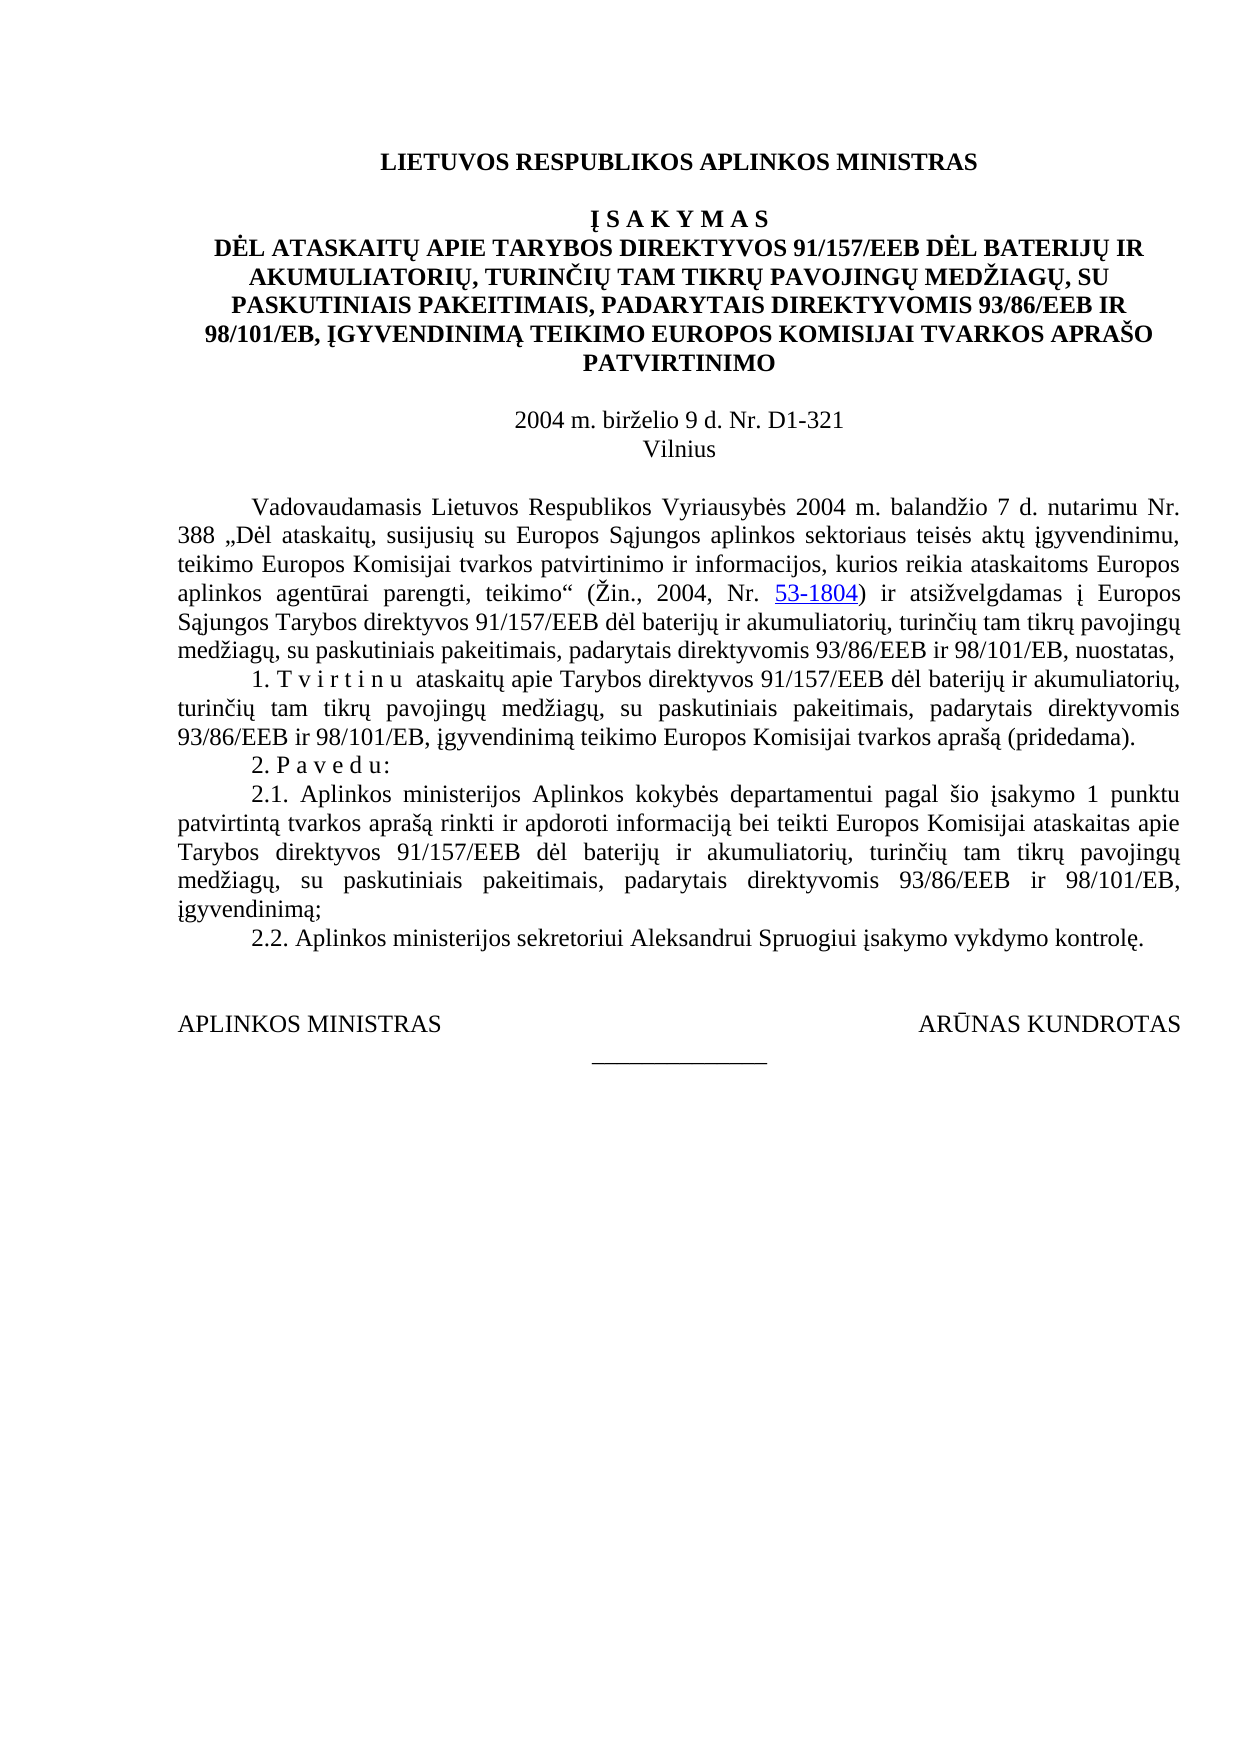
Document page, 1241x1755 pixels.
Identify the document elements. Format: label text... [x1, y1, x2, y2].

text 1. Tvirtinu ataskaitų apie Tarybos direktyvos 91/157/EEB dėl baterijų ir akumuliatorių, turinčių tam tikrų pavojingų medžiagų, su paskutiniais pakeitimais, padarytais direktyvomis 93/86/EEB ir 98/101/EB, įgyvendinimą teikimo Europos Komisijai tvarkos aprašą (pridedama). [177, 664, 1181, 751]
text 2004 m. birželio 9 d. Nr. D1-321 [177, 406, 1181, 434]
text 2.2. Aplinkos ministerijos sekretoriui Aleksandrui Spruogiui įsakymo vykdymo kontrolę. [177, 923, 1181, 952]
text LIETUVOS RESPUBLIKOS APLINKOS MINISTRAS [177, 147, 1181, 176]
text Į S A K Y M A S [177, 204, 1181, 233]
text 2.1. Aplinkos ministerijos Aplinkos kokybės departamentui pagal šio įsakymo 1 punktu patvirtintą tvarkos aprašą rinkti ir apdoroti informaciją bei teikti Europos Komisijai ataskaitas apie Tarybos direktyvos 91/157/EEB dėl baterijų ir akumuliatorių, turinčių tam tikrų pavojingų medžiagų, su paskutiniais pakeitimais, padarytais direktyvomis 93/86/EEB ir 98/101/EB, įgyvendinimą; [177, 779, 1181, 923]
text 2. Pavedu: [177, 751, 1181, 779]
text DĖL ATASKAITŲ APIE TARYBOS DIREKTYVOS 91/157/EEB DĖL BATERIJŲ IR AKUMULIATORIŲ, TURINČIŲ TAM TIKRŲ PAVOJINGŲ MEDŽIAGŲ, SU PASKUTINIAIS PAKEITIMAIS, PADARYTAIS DIREKTYVOMIS 93/86/EEB IR 98/101/EB, ĮGYVENDINIMĄ TEIKIMO EUROPOS KOMISIJAI TVARKOS APRAŠO PATVIRTINIMO [177, 233, 1181, 377]
text Vilnius [177, 434, 1181, 463]
text ______________ [177, 1038, 1181, 1067]
text Vadovaudamasis Lietuvos Respublikos Vyriausybės 2004 m. balandžio 7 d. nutarimu Nr. 388 „Dėl ataskaitų, susijusių su Europos Sąjungos aplinkos sektoriaus teisės aktų įgyvendinimu, teikimo Europos Komisijai tvarkos patvirtinimo ir informacijos, kurios reikia ataskaitoms Europos aplinkos agentūrai parengti, teikimo“ (Žin., 2004, Nr. 53-1804) ir atsižvelgdamas į Europos Sąjungos Tarybos direktyvos 91/157/EEB dėl baterijų ir akumuliatorių, turinčių tam tikrų pavojingų medžiagų, su paskutiniais pakeitimais, padarytais direktyvomis 93/86/EEB ir 98/101/EB, nuostatas, [177, 492, 1181, 664]
text APLINKOS MINISTRAS ARŪNAS KUNDROTAS [177, 1009, 1181, 1038]
